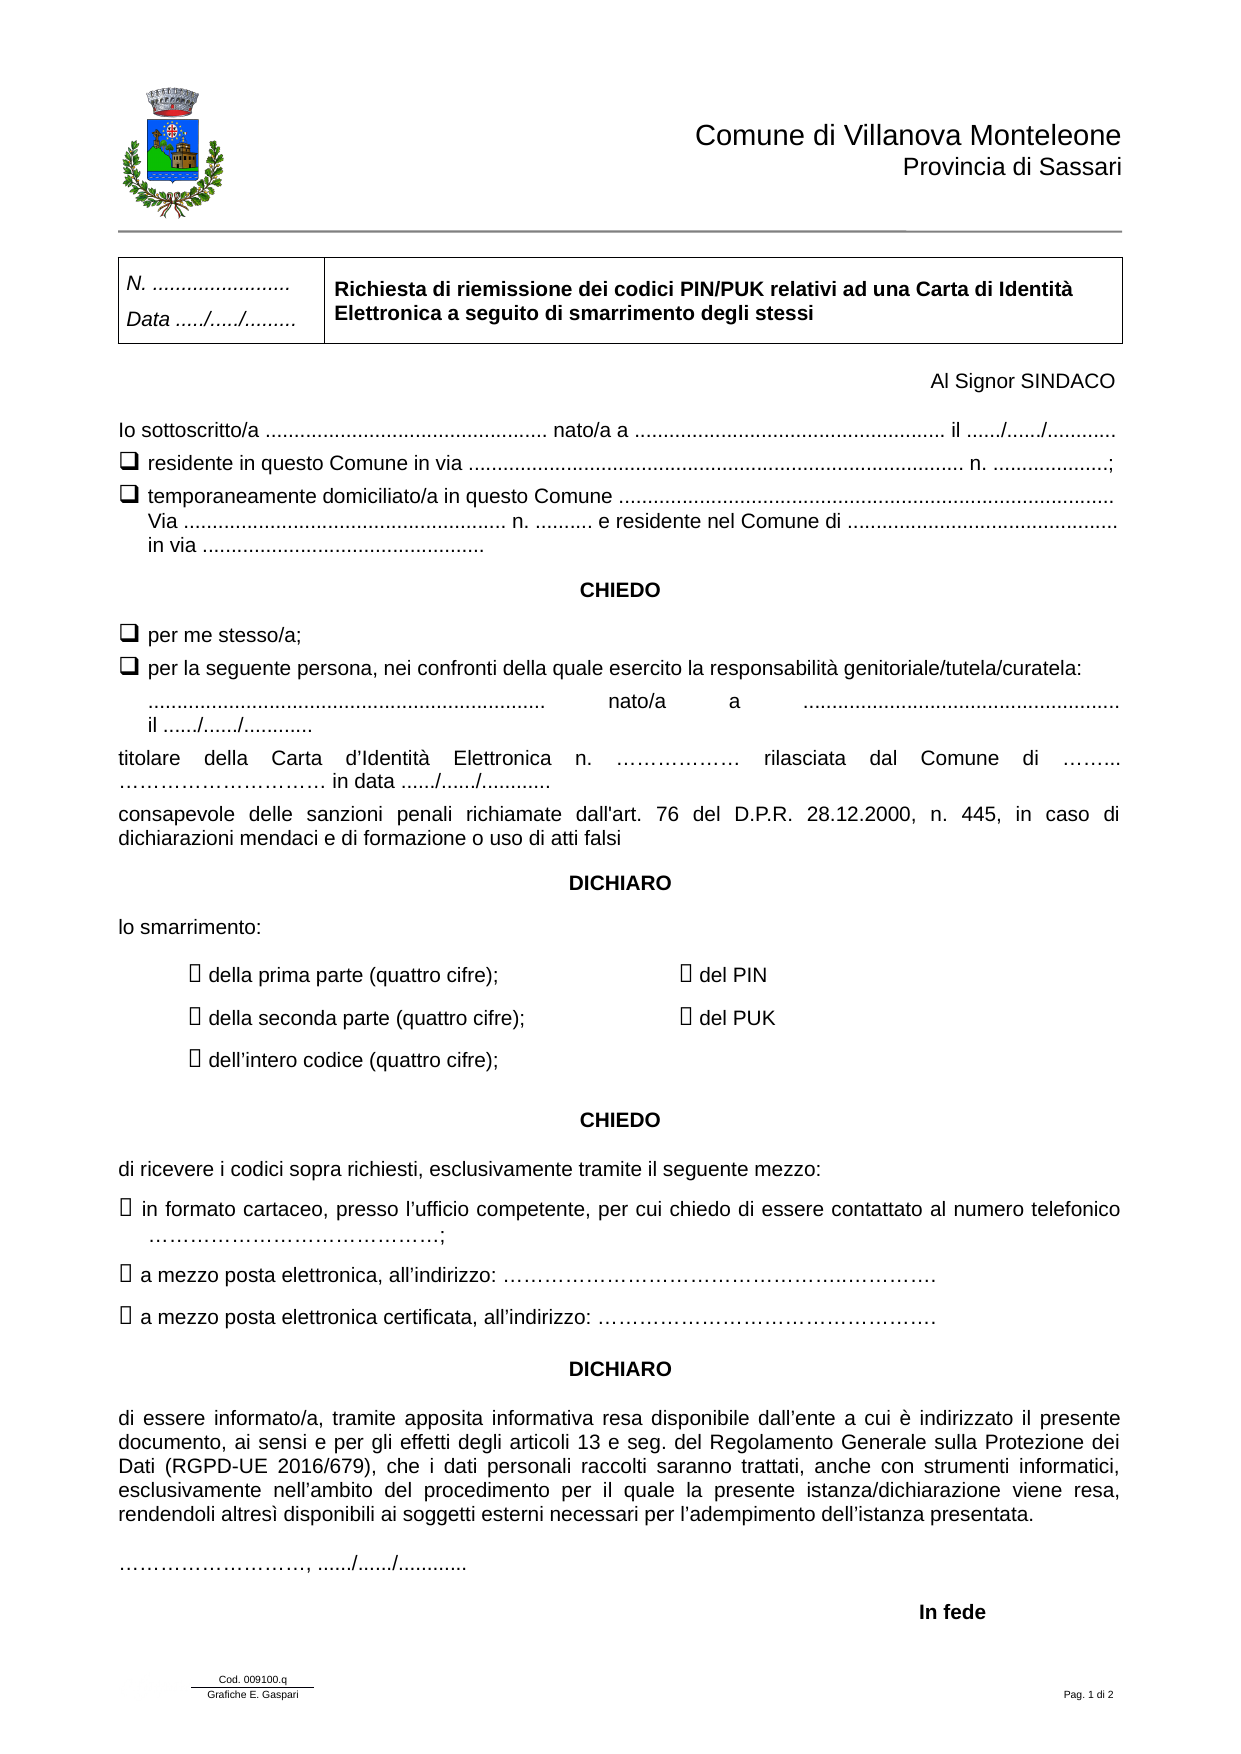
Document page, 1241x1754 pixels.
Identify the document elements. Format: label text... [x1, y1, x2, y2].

text CHIEDO [118, 578, 1122, 602]
text  residente in questo Comune in via ...................................................................................... n. ....................; [118, 451, 1122, 476]
text DICHIARO [118, 1357, 1122, 1381]
text  a mezzo posta elettronica certificata, all’indirizzo: …………………………………………. [118, 1298, 1122, 1332]
text  a mezzo posta elettronica, all’indirizzo: …………………………………………..…………. [118, 1256, 1122, 1289]
text ..................................................................... nato/a a ....................................................... il ....../....../............ [148, 689, 1122, 737]
text lo smarrimento: [118, 915, 1122, 939]
table_header  del PIN  del PUK [619, 948, 1120, 1083]
table_header  della prima parte (quattro cifre);  della seconda parte (quattro cifre);  dell’intero codice (quattro cifre); [117, 948, 618, 1083]
text titolare della Carta d’Identità Elettronica n. ……………… rilasciata dal Comune di ……...………………………… in data ....../....../............ [118, 745, 1122, 793]
text DICHIARO [118, 870, 1122, 894]
table_header N. ........................ Data ...../...../......... [119, 258, 324, 343]
text  temporaneamente domiciliato/a in questo Comune ...................................................................................... Via ........................................................ n. .......... e residente nel Comune di ............................................... in via ................................................. [118, 484, 1122, 557]
text  per me stesso/a; [118, 622, 1122, 647]
text Provincia di Sassari [224, 152, 1122, 180]
text ………………………, ....../....../............ [118, 1551, 1122, 1575]
picture [122, 87, 224, 219]
text Comune di Villanova Monteleone [224, 118, 1122, 152]
text Io sottoscritto/a ................................................. nato/a a ...................................................... il ....../....../............ [118, 418, 1122, 442]
text In fede [783, 1600, 1122, 1624]
text di essere informato/a, tramite apposita informativa resa disponibile dall’ente a cui è indirizzato il presente documento, ai sensi e per gli effetti degli articoli 13 e seg. del Regolamento Generale sulla Protezione dei Dati (RGPD-UE 2016/679), che i dati personali raccolti saranno trattati, anche con strumenti informatici, esclusivamente nell’ambito del procedimento per il quale la presente istanza/dichiarazione viene resa, rendendoli altresì disponibili ai soggetti esterni necessari per l’adempimento dell’istanza presentata. [118, 1406, 1122, 1526]
text  in formato cartaceo, presso l’ufficio competente, per cui chiedo di essere contattato al numero telefonico ……………………………………; [118, 1189, 1122, 1247]
text Al Signor SINDACO [118, 369, 1122, 393]
text  per la seguente persona, nei confronti della quale esercito la responsabilità genitoriale/tutela/curatela: [118, 656, 1122, 681]
table_header Richiesta di riemissione dei codici PIN/PUK relativi ad una Carta di Identità Elettronica a seguito di smarrimento degli stessi [325, 258, 1122, 343]
text consapevole delle sanzioni penali richiamate dall'art. 76 del D.P.R. 28.12.2000, n. 445, in caso di dichiarazioni mendaci e di formazione o uso di atti falsi [118, 802, 1122, 849]
text di ricevere i codici sopra richiesti, esclusivamente tramite il seguente mezzo: [118, 1157, 1122, 1181]
text CHIEDO [118, 1108, 1122, 1132]
